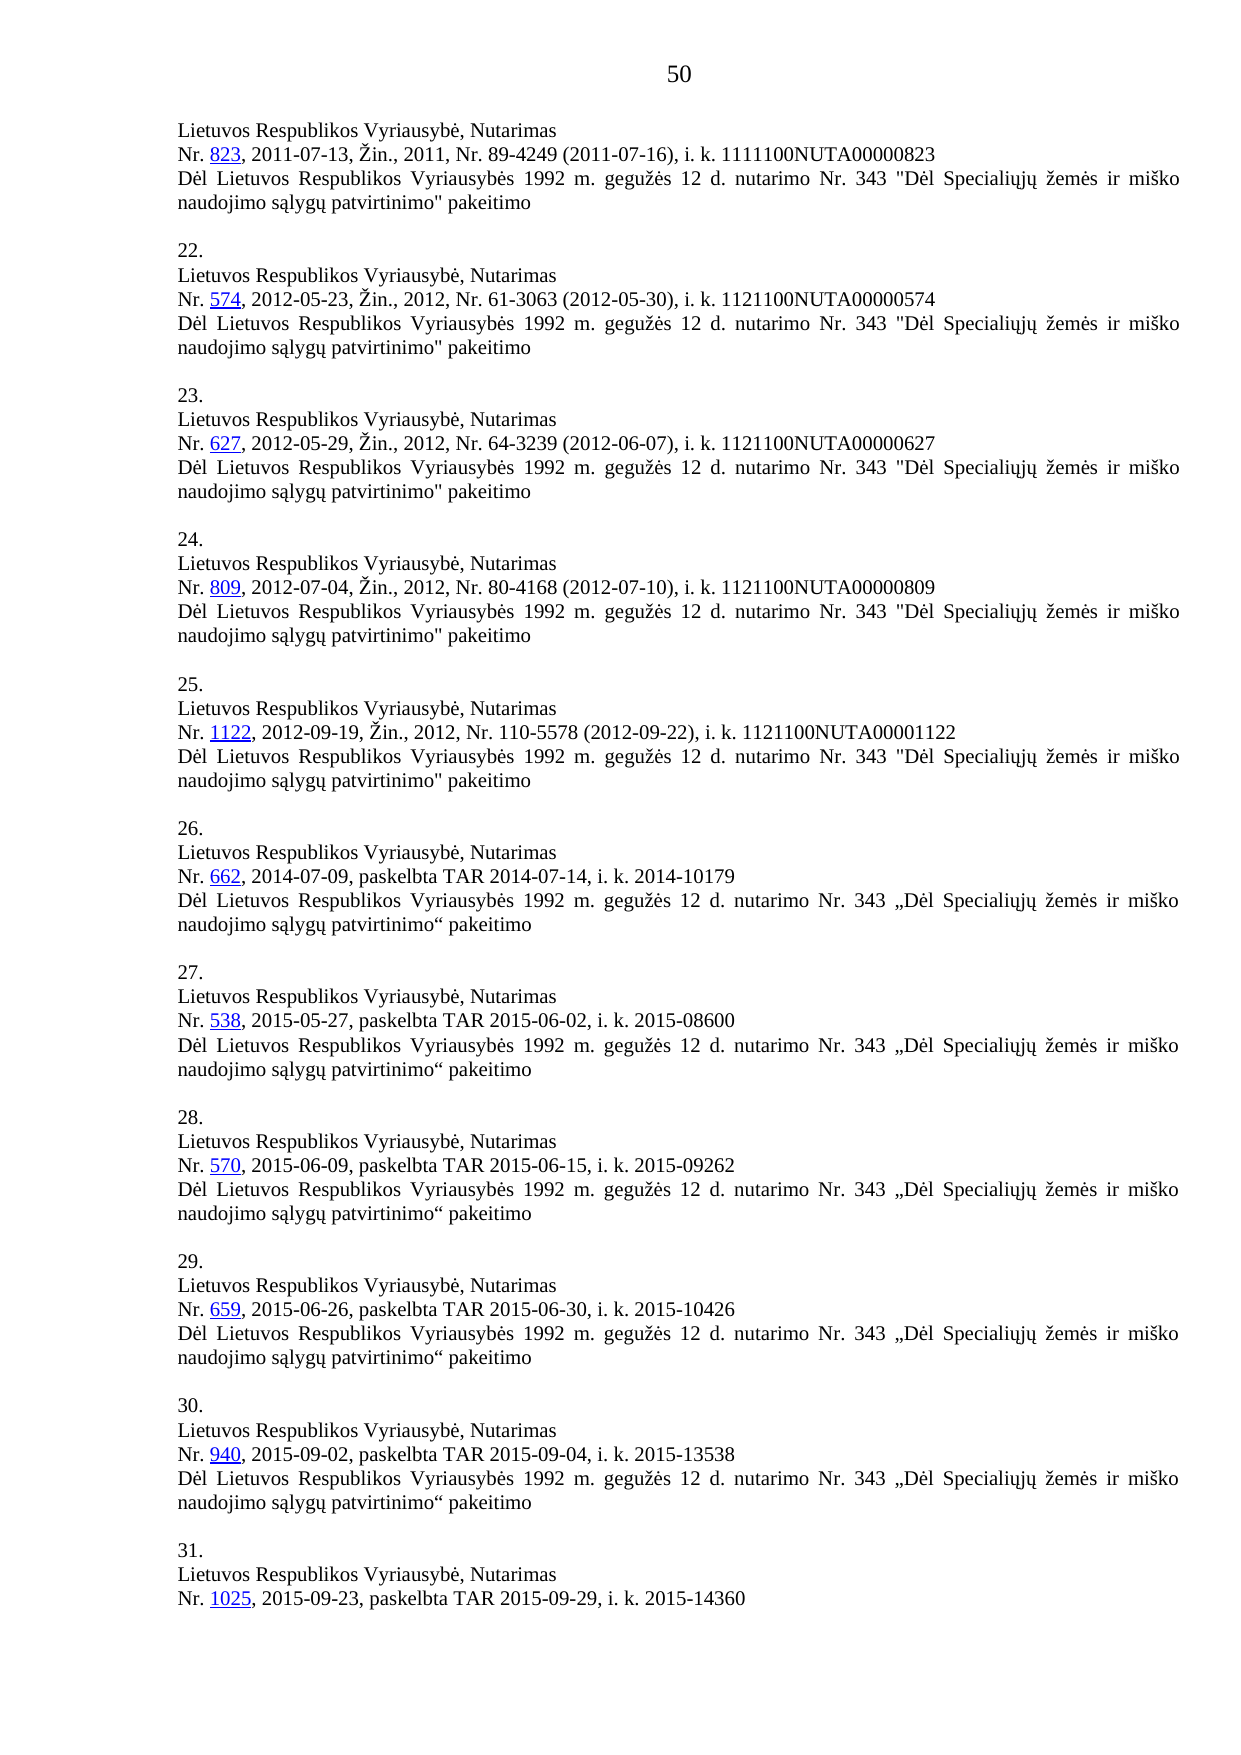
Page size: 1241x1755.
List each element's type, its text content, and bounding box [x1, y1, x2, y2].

text Nr. 809, 2012-07-04, Žin., 2012, Nr. 80-4168 (2012-07-10), i. k. 1121100NUTA00000809 [177, 575, 1181, 599]
text Lietuvos Respublikos Vyriausybė, Nutarimas [177, 1417, 1181, 1442]
text 25. [177, 672, 1181, 696]
text Nr. 570, 2015-06-09, paskelbta TAR 2015-06-15, i. k. 2015-09262 [177, 1153, 1181, 1177]
text Nr. 627, 2012-05-29, Žin., 2012, Nr. 64-3239 (2012-06-07), i. k. 1121100NUTA00000627 [177, 431, 1181, 455]
text Dėl Lietuvos Respublikos Vyriausybės 1992 m. gegužės 12 d. nutarimo Nr. 343 "Dėl Specialiųjų žemės ir miško naudojimo sąlygų patvirtinimo" pakeitimo [177, 599, 1181, 647]
text Dėl Lietuvos Respublikos Vyriausybės 1992 m. gegužės 12 d. nutarimo Nr. 343 "Dėl Specialiųjų žemės ir miško naudojimo sąlygų patvirtinimo" pakeitimo [177, 455, 1181, 503]
text Nr. 1122, 2012-09-19, Žin., 2012, Nr. 110-5578 (2012-09-22), i. k. 1121100NUTA00001122 [177, 720, 1181, 744]
text Nr. 662, 2014-07-09, paskelbta TAR 2014-07-14, i. k. 2014-10179 [177, 864, 1181, 888]
text Lietuvos Respublikos Vyriausybė, Nutarimas [177, 407, 1181, 431]
text Nr. 823, 2011-07-13, Žin., 2011, Nr. 89-4249 (2011-07-16), i. k. 1111100NUTA00000823 [177, 142, 1181, 166]
text Lietuvos Respublikos Vyriausybė, Nutarimas [177, 551, 1181, 575]
text Dėl Lietuvos Respublikos Vyriausybės 1992 m. gegužės 12 d. nutarimo Nr. 343 „Dėl Specialiųjų žemės ir miško naudojimo sąlygų patvirtinimo“ pakeitimo [177, 1032, 1181, 1081]
text Nr. 538, 2015-05-27, paskelbta TAR 2015-06-02, i. k. 2015-08600 [177, 1008, 1181, 1032]
text Lietuvos Respublikos Vyriausybė, Nutarimas [177, 984, 1181, 1008]
text Lietuvos Respublikos Vyriausybė, Nutarimas [177, 118, 1181, 142]
text Dėl Lietuvos Respublikos Vyriausybės 1992 m. gegužės 12 d. nutarimo Nr. 343 "Dėl Specialiųjų žemės ir miško naudojimo sąlygų patvirtinimo" pakeitimo [177, 166, 1181, 214]
text Dėl Lietuvos Respublikos Vyriausybės 1992 m. gegužės 12 d. nutarimo Nr. 343 „Dėl Specialiųjų žemės ir miško naudojimo sąlygų patvirtinimo“ pakeitimo [177, 1177, 1181, 1225]
text Dėl Lietuvos Respublikos Vyriausybės 1992 m. gegužės 12 d. nutarimo Nr. 343 „Dėl Specialiųjų žemės ir miško naudojimo sąlygų patvirtinimo“ pakeitimo [177, 888, 1181, 936]
text 24. [177, 527, 1181, 551]
text Dėl Lietuvos Respublikos Vyriausybės 1992 m. gegužės 12 d. nutarimo Nr. 343 „Dėl Specialiųjų žemės ir miško naudojimo sąlygų patvirtinimo“ pakeitimo [177, 1466, 1181, 1514]
text Nr. 940, 2015-09-02, paskelbta TAR 2015-09-04, i. k. 2015-13538 [177, 1442, 1181, 1466]
text Dėl Lietuvos Respublikos Vyriausybės 1992 m. gegužės 12 d. nutarimo Nr. 343 "Dėl Specialiųjų žemės ir miško naudojimo sąlygų patvirtinimo" pakeitimo [177, 311, 1181, 359]
text Nr. 659, 2015-06-26, paskelbta TAR 2015-06-30, i. k. 2015-10426 [177, 1297, 1181, 1321]
text Nr. 574, 2012-05-23, Žin., 2012, Nr. 61-3063 (2012-05-30), i. k. 1121100NUTA00000574 [177, 287, 1181, 311]
text Lietuvos Respublikos Vyriausybė, Nutarimas [177, 1562, 1181, 1586]
text Lietuvos Respublikos Vyriausybė, Nutarimas [177, 696, 1181, 720]
text 23. [177, 383, 1181, 407]
text 28. [177, 1105, 1181, 1129]
text Lietuvos Respublikos Vyriausybė, Nutarimas [177, 262, 1181, 287]
text 29. [177, 1249, 1181, 1273]
text 31. [177, 1538, 1181, 1562]
text 27. [177, 960, 1181, 984]
text Lietuvos Respublikos Vyriausybė, Nutarimas [177, 1129, 1181, 1153]
text Lietuvos Respublikos Vyriausybė, Nutarimas [177, 1273, 1181, 1297]
text 22. [177, 238, 1181, 262]
text Dėl Lietuvos Respublikos Vyriausybės 1992 m. gegužės 12 d. nutarimo Nr. 343 "Dėl Specialiųjų žemės ir miško naudojimo sąlygų patvirtinimo" pakeitimo [177, 744, 1181, 792]
text Dėl Lietuvos Respublikos Vyriausybės 1992 m. gegužės 12 d. nutarimo Nr. 343 „Dėl Specialiųjų žemės ir miško naudojimo sąlygų patvirtinimo“ pakeitimo [177, 1321, 1181, 1369]
text Nr. 1025, 2015-09-23, paskelbta TAR 2015-09-29, i. k. 2015-14360 [177, 1586, 1181, 1610]
text Lietuvos Respublikos Vyriausybė, Nutarimas [177, 840, 1181, 864]
text 26. [177, 816, 1181, 840]
text 30. [177, 1393, 1181, 1417]
